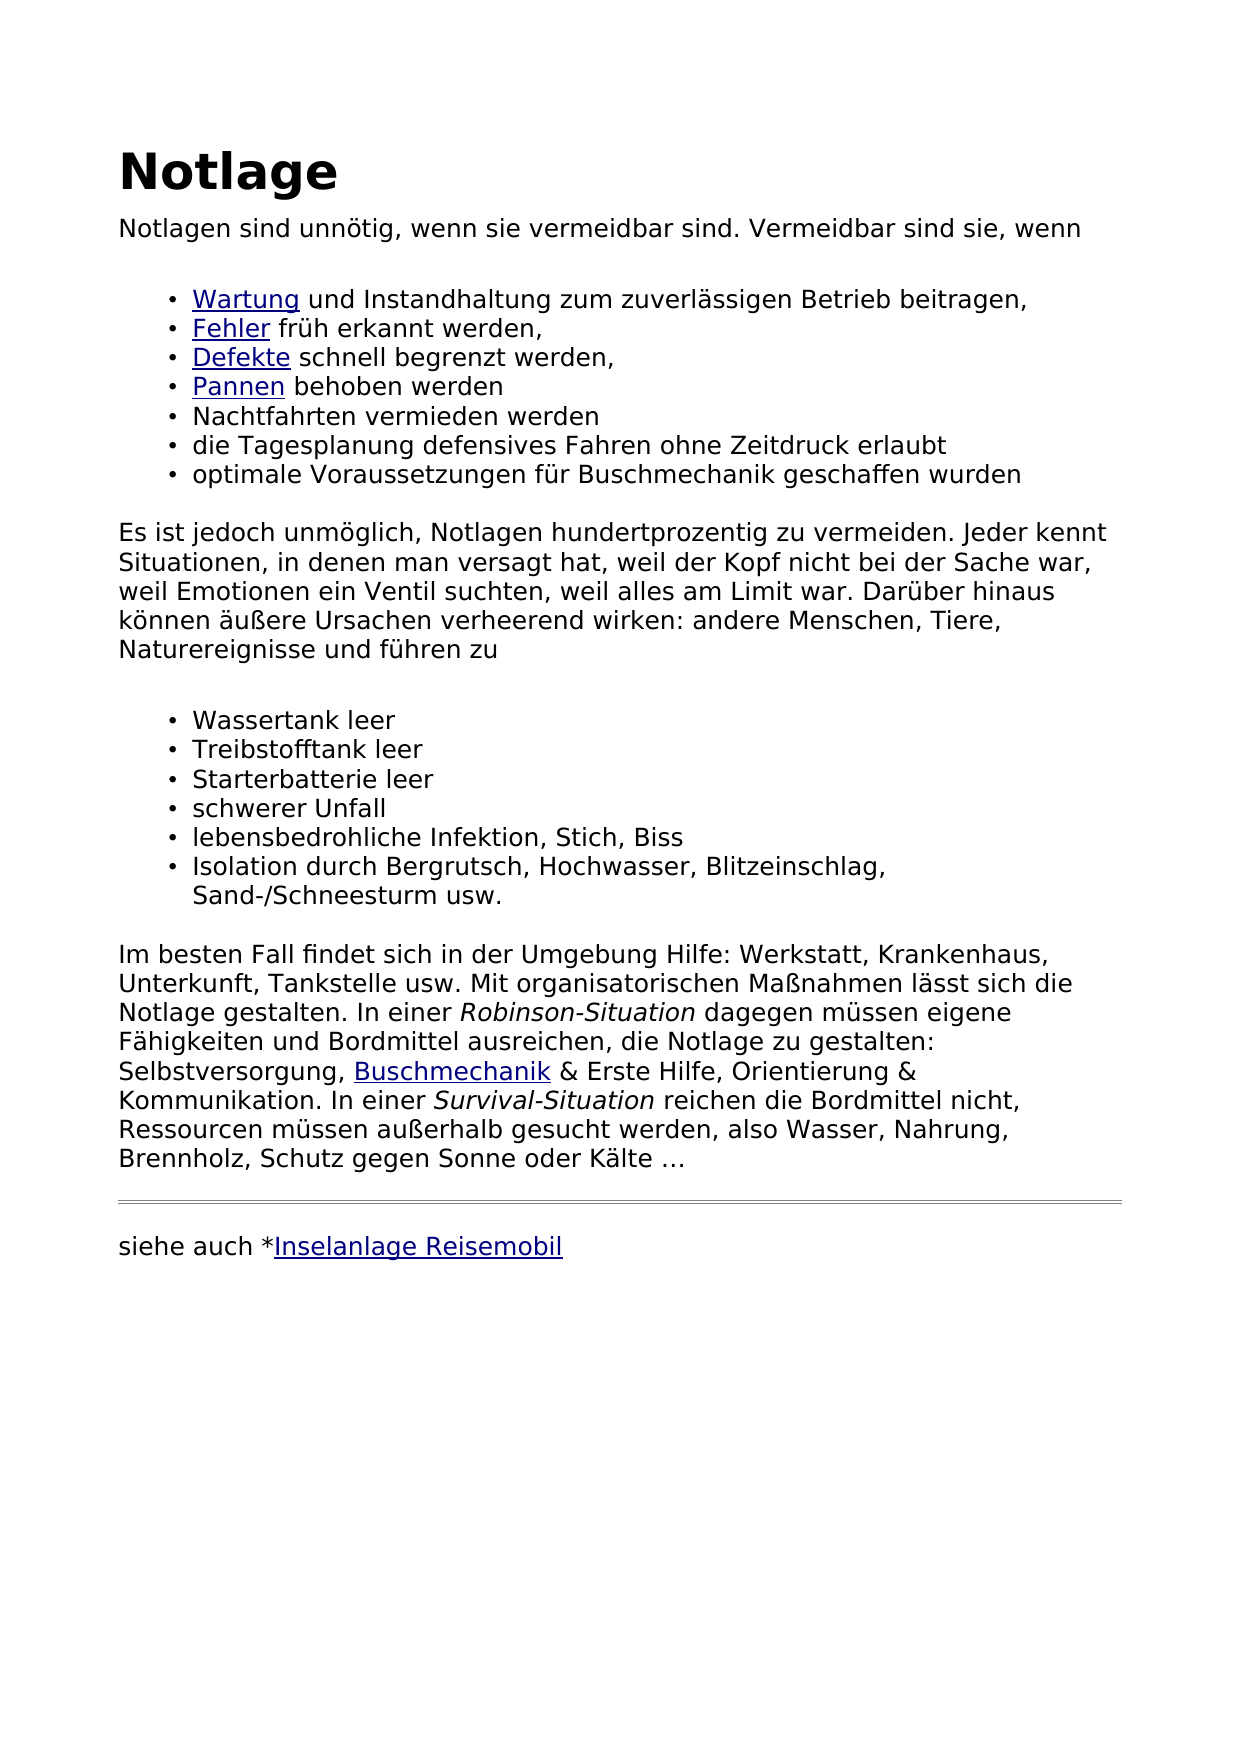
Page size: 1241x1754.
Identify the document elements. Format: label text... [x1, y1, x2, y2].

text Es ist jedoch unmöglich, Notlagen hundertprozentig zu vermeiden. Jeder kennt Situationen, in denen man versagt hat, weil der Kopf nicht bei der Sache war, weil Emotionen ein Ventil suchten, weil alles am Limit war. Darüber hinaus können äußere Ursachen verheerend wirken: andere Menschen, Tiere, Naturereignisse und führen zu [118, 519, 1122, 664]
text Notlagen sind unnötig, wenn sie vermeidbar sind. Vermeidbar sind sie, wenn [118, 214, 1122, 243]
list die Tagesplanung defensives Fahren ohne Zeitdruck erlaubt [177, 431, 1122, 460]
list schwerer Unfall [177, 794, 1122, 823]
list Pannen behoben werden [177, 372, 1122, 402]
list Isolation durch Bergrutsch, Hochwasser, Blitzeinschlag, Sand-/Schneesturm usw. [177, 852, 1122, 911]
text Im besten Fall findet sich in der Umgebung Hilfe: Werkstatt, Krankenhaus, Unterkunft, Tankstelle usw. Mit organisatorischen Maßnahmen lässt sich die Notlage gestalten. In einer Robinson-Situation dagegen müssen eigene Fähigkeiten und Bordmittel ausreichen, die Notlage zu gestalten: Selbstversorgung, Buschmechanik & Erste Hilfe, Orientierung & Kommunikation. In einer Survival-Situation reichen die Bordmittel nicht, Ressourcen müssen außerhalb gesucht werden, also Wasser, Nahrung, Brennholz, Schutz gegen Sonne oder Kälte … [118, 940, 1122, 1173]
list Starterbatterie leer [177, 765, 1122, 794]
text siehe auch *Inselanlage Reisemobil [118, 1232, 1122, 1261]
list Wassertank leer [177, 706, 1122, 736]
list optimale Voraussetzungen für Buschmechanik geschaffen wurden [177, 460, 1122, 489]
list Defekte schnell begrenzt werden, [177, 343, 1122, 372]
subtitle Notlage [118, 143, 1122, 201]
list Wartung und Instandhaltung zum zuverlässigen Betrieb beitragen, [177, 285, 1122, 314]
list Fehler früh erkannt werden, [177, 314, 1122, 343]
list lebensbedrohliche Infektion, Stich, Biss [177, 823, 1122, 852]
list Treibstofftank leer [177, 736, 1122, 765]
list Nachtfahrten vermieden werden [177, 402, 1122, 431]
